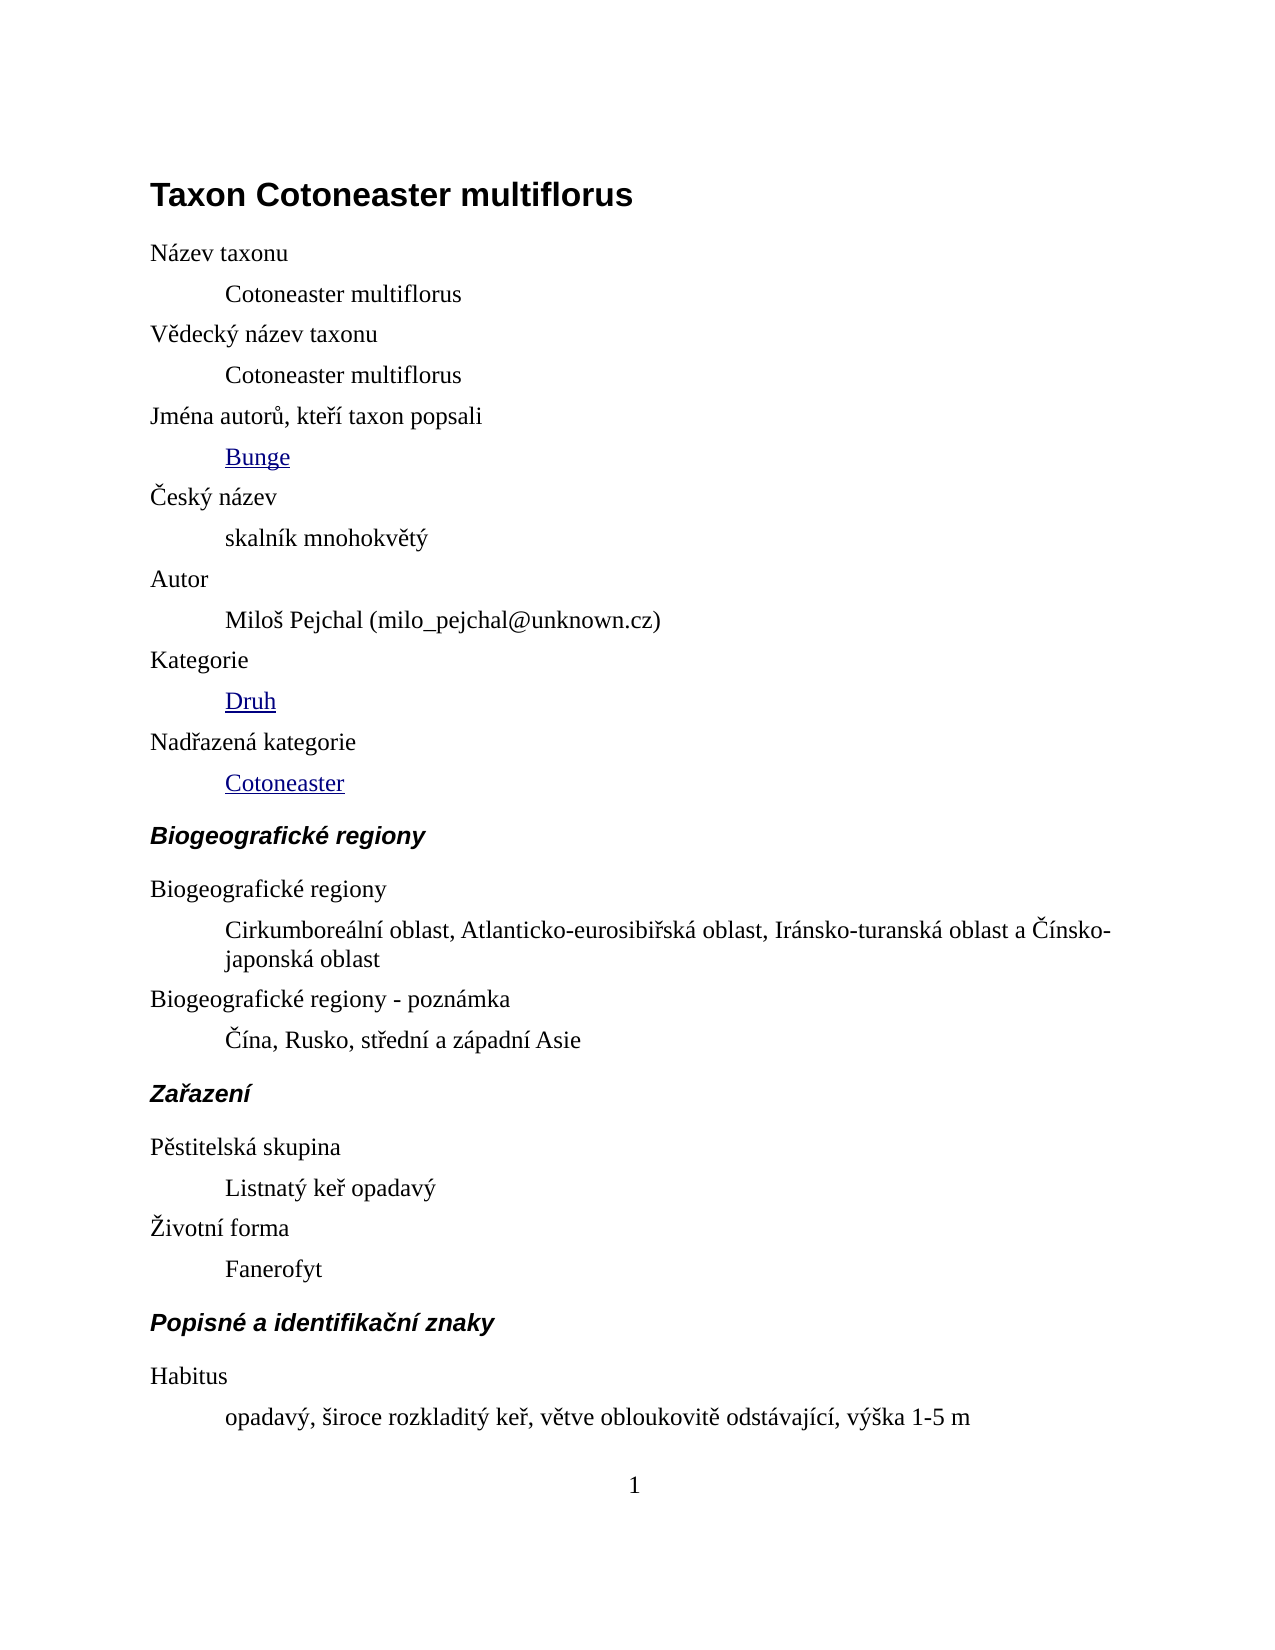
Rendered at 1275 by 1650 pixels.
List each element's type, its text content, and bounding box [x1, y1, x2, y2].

text Druh [225, 686, 1125, 715]
text Bunge [225, 442, 1125, 471]
text Autor [150, 564, 1125, 593]
text Pěstitelská skupina [150, 1132, 1125, 1161]
text Vědecký název taxonu [150, 319, 1125, 348]
text Listnatý keř opadavý [225, 1173, 1125, 1202]
text Kategorie [150, 645, 1125, 674]
text Fanerofyt [225, 1254, 1125, 1283]
subtitle Biogeografické regiony [150, 821, 1125, 850]
text Cirkumboreální oblast, Atlanticko-eurosibiřská oblast, Iránsko-turanská oblast a Čínsko-japonská oblast [225, 915, 1125, 973]
text Habitus [150, 1361, 1125, 1390]
subtitle Popisné a identifikační znaky [150, 1308, 1125, 1337]
text skalník mnohokvětý [225, 523, 1125, 552]
text Biogeografické regiony [150, 874, 1125, 903]
text Životní forma [150, 1213, 1125, 1242]
text Jména autorů, kteří taxon popsali [150, 401, 1125, 430]
text Miloš Pejchal (milo_pejchal@unknown.cz) [225, 605, 1125, 633]
text Název taxonu [150, 238, 1125, 267]
text opadavý, široce rozkladitý keř, větve obloukovitě odstávající, výška 1-5 m [225, 1402, 1125, 1431]
text Cotoneaster multiflorus [225, 360, 1125, 389]
text Biogeografické regiony - poznámka [150, 984, 1125, 1013]
text Český název [150, 482, 1125, 511]
subtitle Zařazení [150, 1079, 1125, 1108]
subtitle Taxon Cotoneaster multiflorus [150, 175, 1125, 214]
text Cotoneaster multiflorus [225, 279, 1125, 308]
text Čína, Rusko, střední a západní Asie [225, 1025, 1125, 1054]
text Cotoneaster [225, 768, 1125, 796]
text Nadřazená kategorie [150, 727, 1125, 756]
